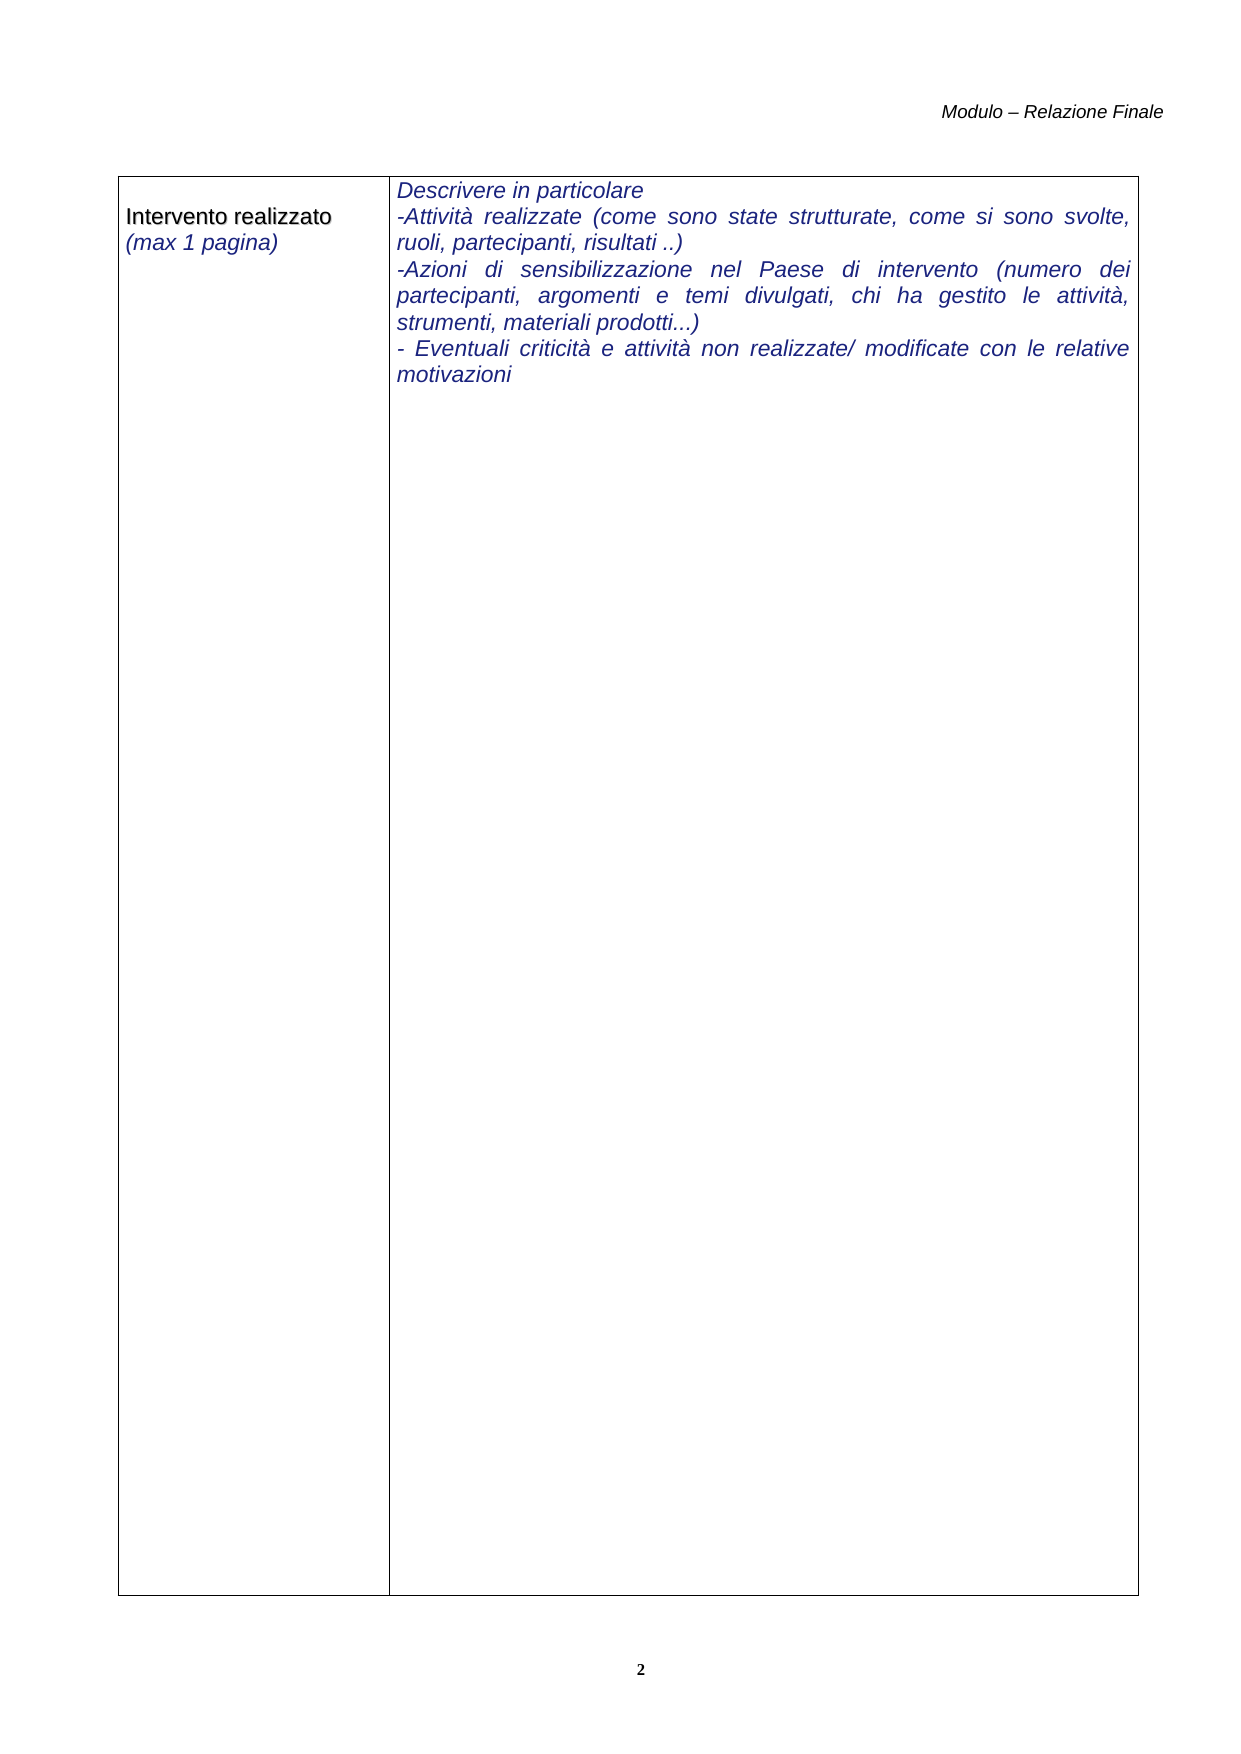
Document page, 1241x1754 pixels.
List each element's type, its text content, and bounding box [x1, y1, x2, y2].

table_cell Descrivere in particolare -Attività realizzate (come sono state strutturate, come si sono svolte, ruoli, partecipanti, risultati ..) -Azioni di sensibilizzazione nel Paese di intervento (numero dei partecipanti, argomenti e temi divulgati, chi ha gestito le attività, strumenti, materiali prodotti...) - Eventuali criticità e attività non realizzate/ modificate con le relative motivazioni [390, 177, 1138, 1595]
table_cell Intervento realizzato (max 1 pagina) [119, 177, 389, 1595]
